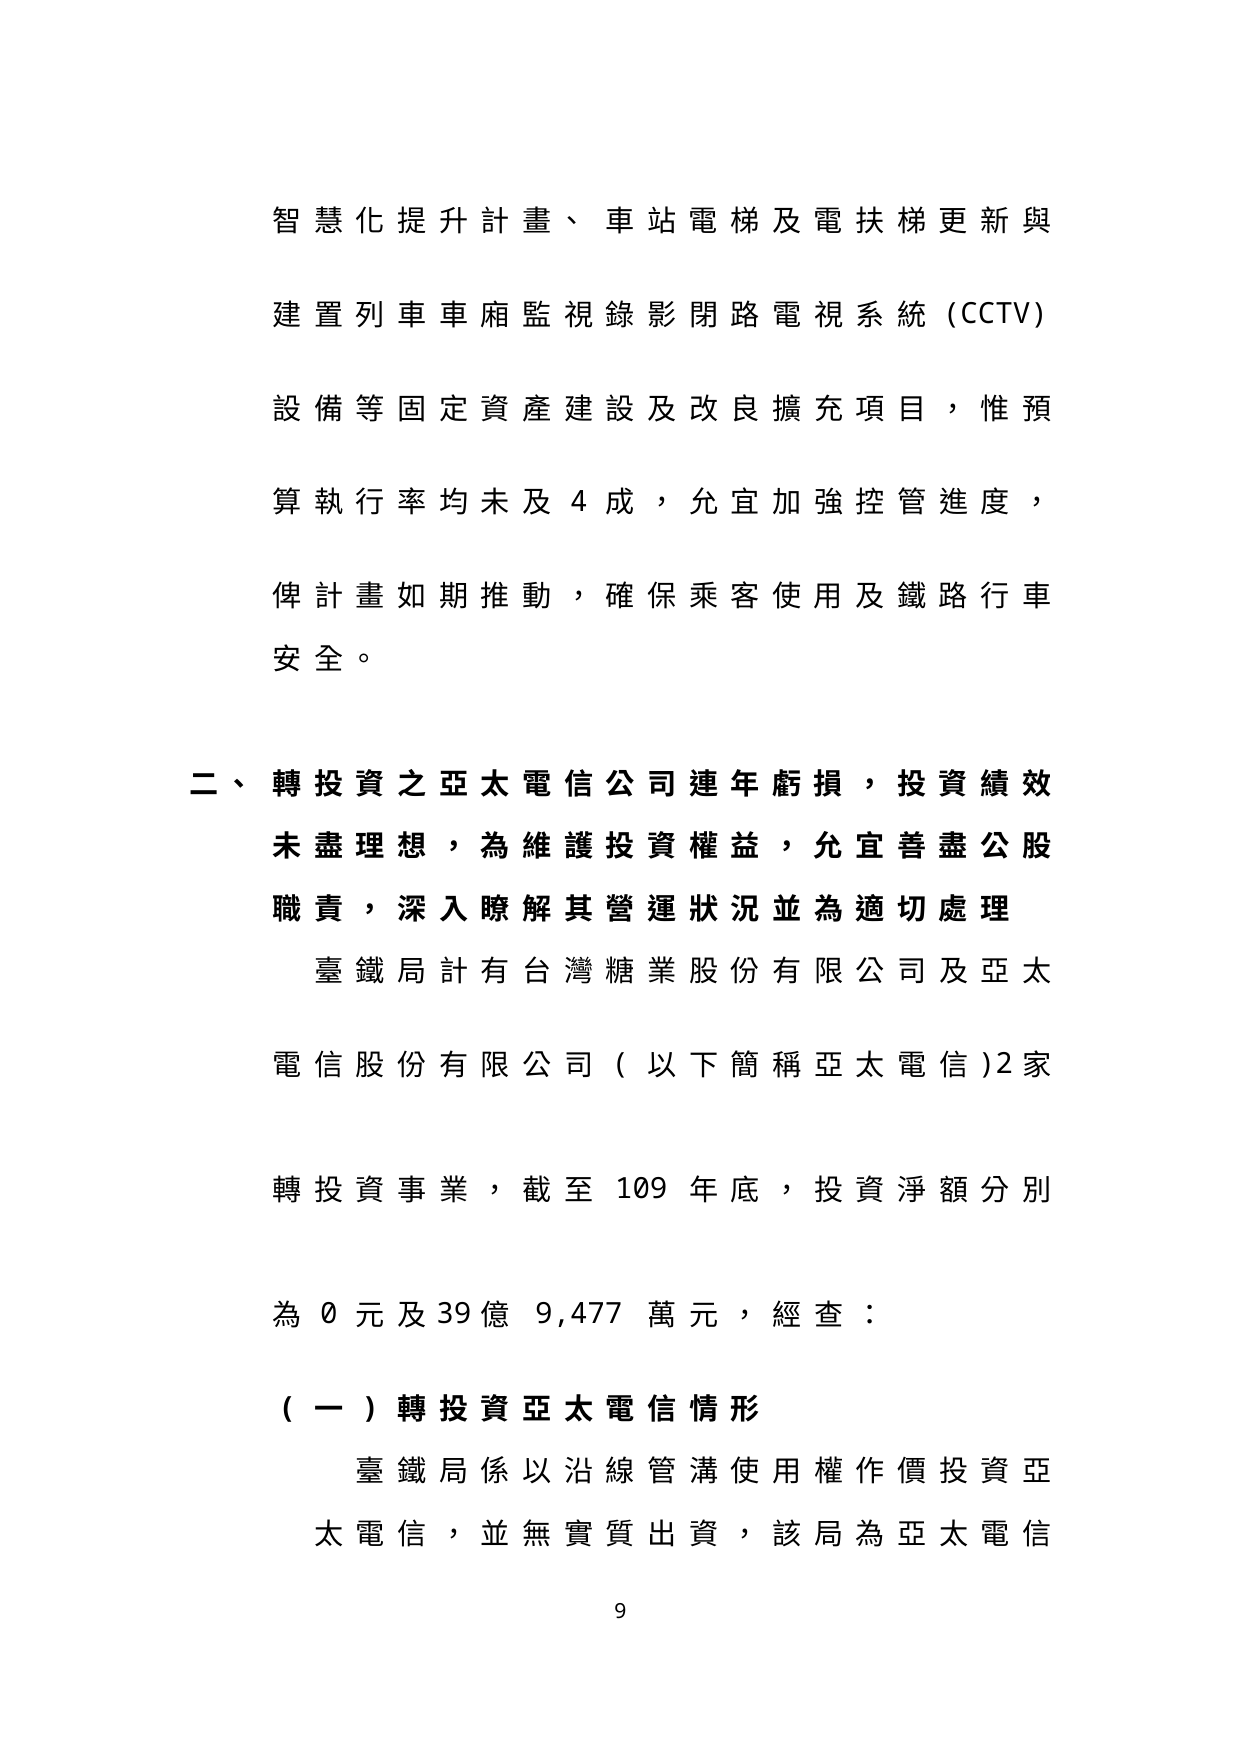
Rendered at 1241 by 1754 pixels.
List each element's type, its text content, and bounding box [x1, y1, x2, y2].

text 臺鐵局計有台灣糖業股份有限公司及亞太電信股份有限公司(以下簡稱亞太電信)2家轉投資事業，截至109年底，投資淨額分別為0元及39億9,477萬元，經查： [242, 927, 1058, 1365]
text 臺鐵局係以沿線管溝使用權作價投資亞太電信，並無實質出資，該局為亞太電信第3大股東，於董事會中取得2席董事，占全部董事席次(扣除獨立董事3席，計有8席)比率為25%。109年底持有股數2億6,182萬9,777股，市價每股10.1元，評價認列透過其他綜合損益按公允價值衡量之金融資產損失13億5,028萬9千元，較108年底持有股數3億9,947萬7千股，依市價每股7.53元評價認列透過其他綜合損益按公允價值衡量之金融資產損失9億8,670萬8千元，109年度增加認列損失3億6,358萬1千元。 [271, 1427, 1058, 1552]
text (一)轉投資亞太電信情形 [242, 1365, 1058, 1427]
text 二、轉投資之亞太電信公司連年虧損，投資績效未盡理想，為維護投資權益，允宜善盡公股職責，深入瞭解其營運狀況並為適切處理 [183, 740, 1058, 927]
text 智慧化提升計畫、車站電梯及電扶梯更新與建置列車車廂監視錄影閉路電視系統(CCTV)設備等固定資產建設及改良擴充項目，惟預算執行率均未及4成，允宜加強控管進度，俾計畫如期推動，確保乘客使用及鐵路行車安全。 [242, 177, 1058, 677]
